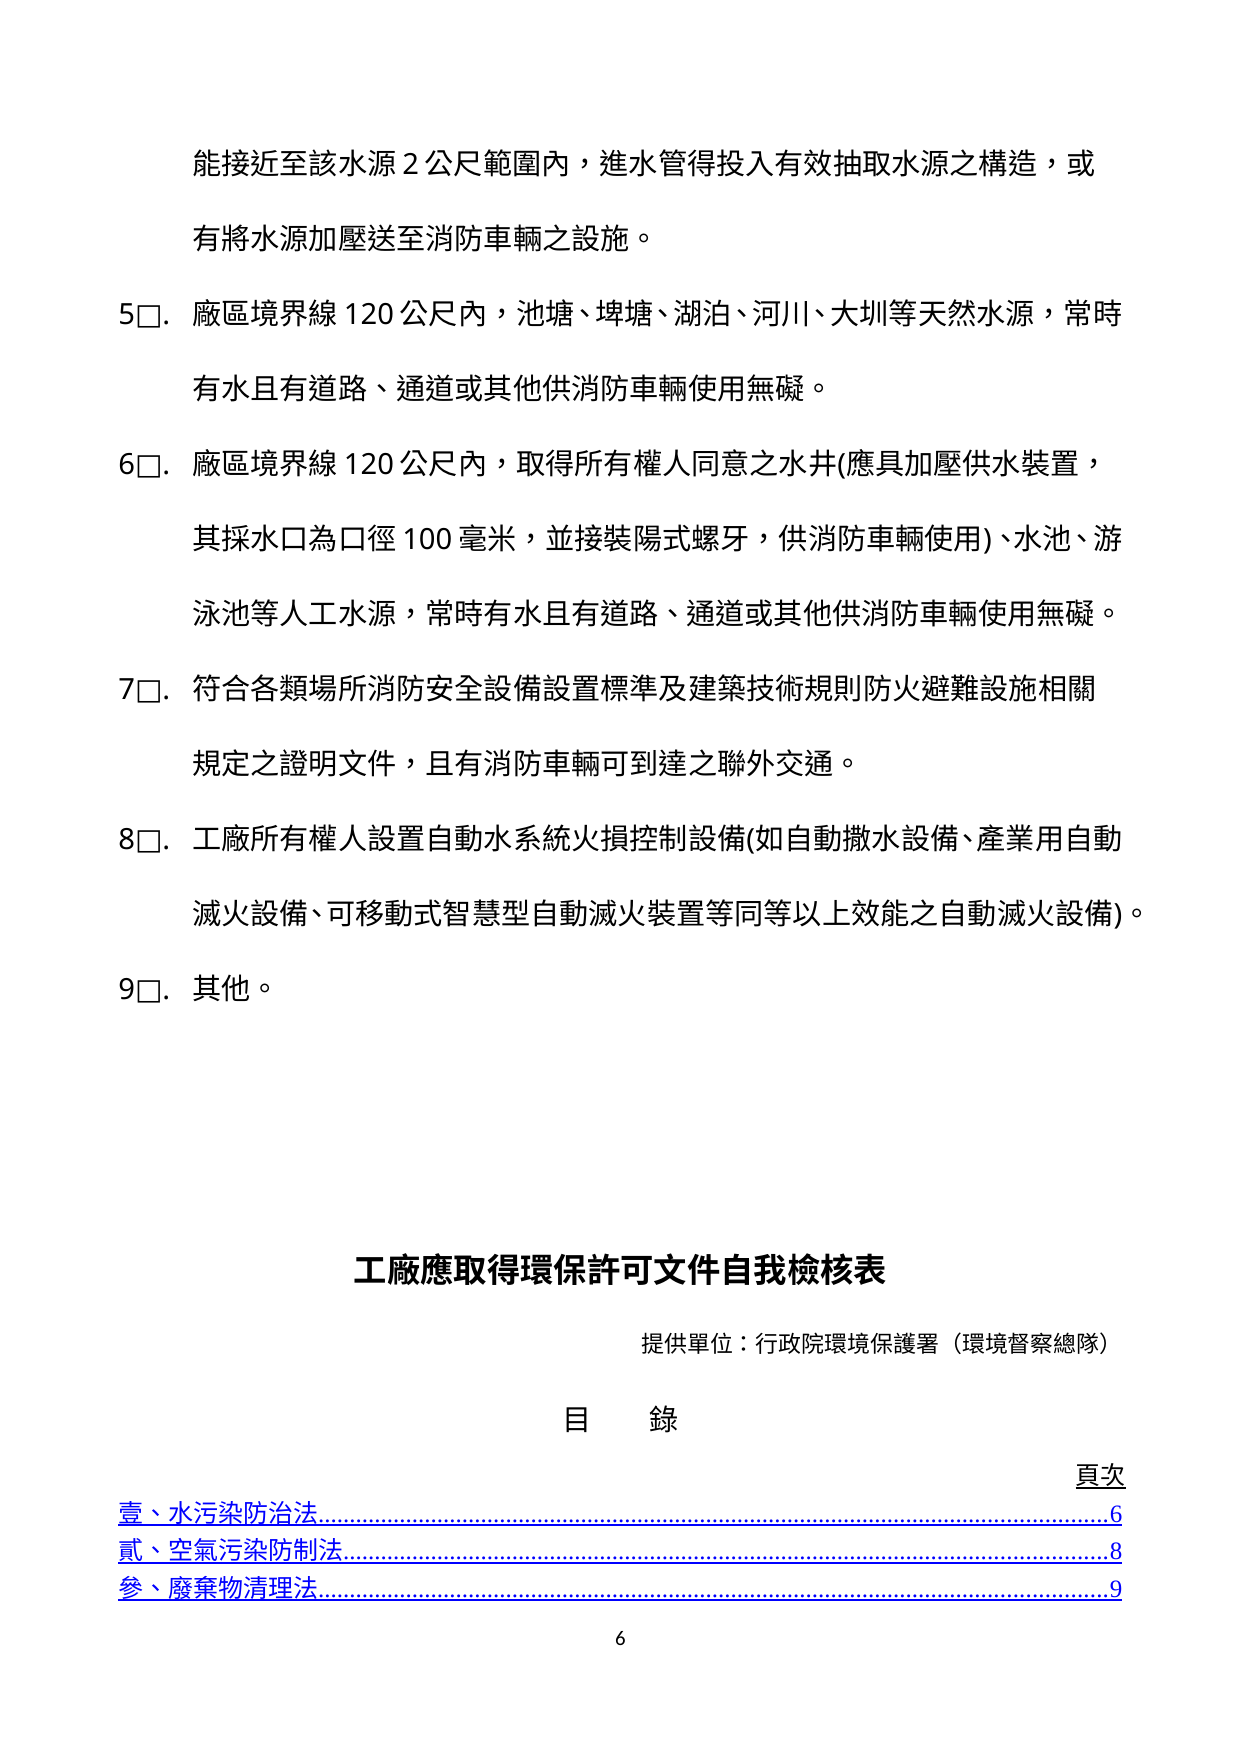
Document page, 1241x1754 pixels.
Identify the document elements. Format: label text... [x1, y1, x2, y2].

text 提供單位：行政院環境保護署（環境督察總隊） [118, 1324, 1122, 1361]
text 貳、空氣污染防制法 8 [118, 1530, 1122, 1562]
list 其他。 [118, 949, 1122, 1024]
text [118, 1564, 1122, 1568]
list 符合各類場所消防安全設備設置標準及建築技術規則防火避難設施相關規定之證明文件，且有消防車輛可到達之聯外交通。 [118, 649, 1122, 799]
text 參、廢棄物清理法 9 [118, 1568, 1122, 1599]
text 壹、水污染防治法 6 [118, 1493, 1122, 1524]
text 工廠應取得環保許可文件自我檢核表 [118, 1230, 1122, 1305]
text [118, 1601, 1122, 1605]
text 目 錄 [118, 1380, 1122, 1455]
list 工廠所有權人設置自動水系統火損控制設備(如自動撒水設備、產業用自動滅火設備、可移動式智慧型自動滅火裝置等同等以上效能之自動滅火設備)。 [118, 799, 1122, 949]
list 廠區境界線120公尺內，池塘、埤塘、湖泊、河川、大圳等天然水源，常時有水且有道路、通道或其他供消防車輛使用無礙。 [118, 274, 1122, 424]
list 能接近至該水源2公尺範圍內，進水管得投入有效抽取水源之構造，或有將水源加壓送至消防車輛之設施。 [118, 124, 1122, 274]
text [118, 1526, 1122, 1530]
text 頁次 [118, 1455, 1125, 1493]
list 廠區境界線120公尺內，取得所有權人同意之水井(應具加壓供水裝置，其採水口為口徑100毫米，並接裝陽式螺牙，供消防車輛使用)、水池、游泳池等人工水源，常時有水且有道路、通道或其他供消防車輛使用無礙。 [118, 424, 1122, 649]
